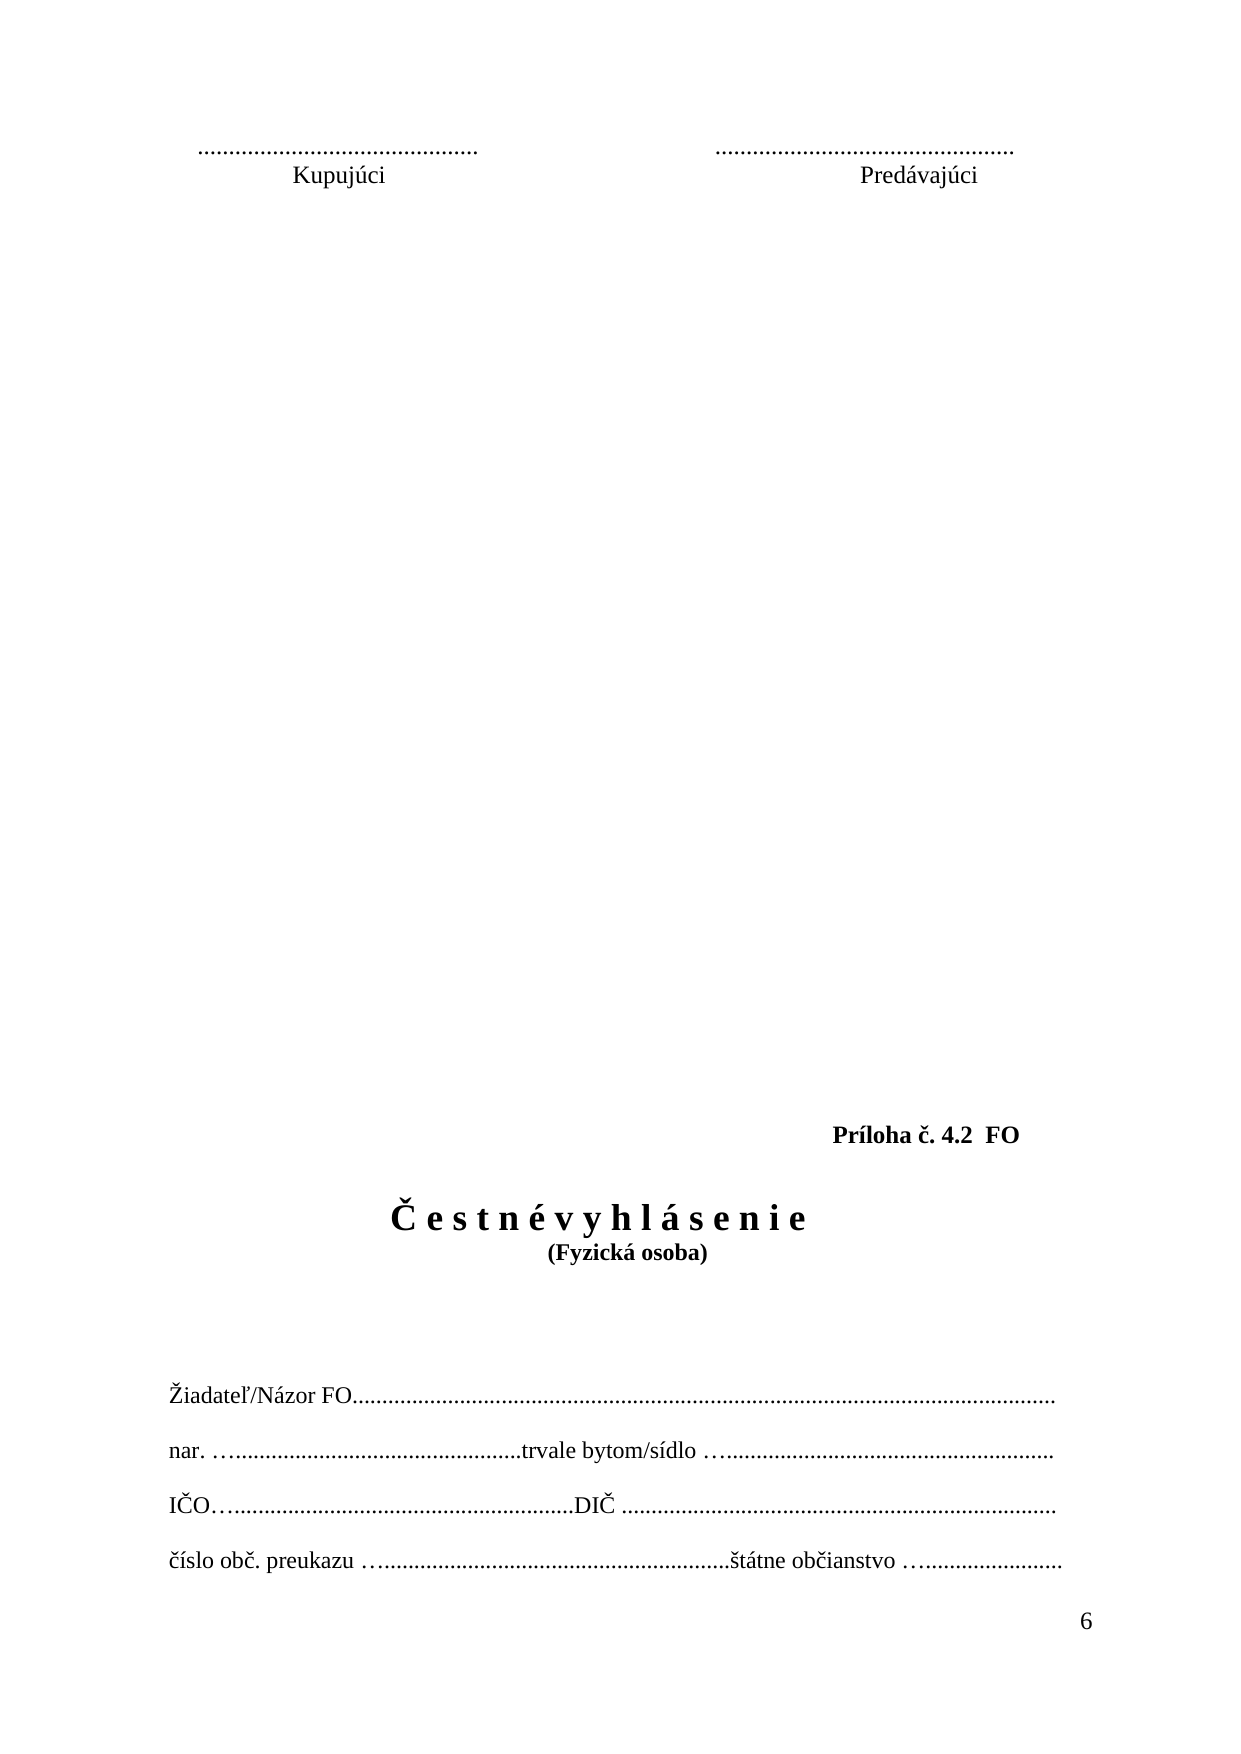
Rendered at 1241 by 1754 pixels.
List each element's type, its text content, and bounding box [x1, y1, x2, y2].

text nar. …................................................trvale bytom/sídlo …....................................................... [169, 1436, 1093, 1463]
text ............................................. ................................................ [197, 131, 1093, 160]
text Žiadateľ/Názor FO...................................................................................................................... [169, 1381, 1093, 1408]
text (Fyzická osoba) [169, 1238, 1093, 1266]
text Č e s t n é v y h l á s e n i e [316, 1195, 1093, 1238]
text IČO….........................................................DIČ ......................................................................... [169, 1491, 1093, 1519]
text Príloha č. 4.2 FO [169, 1109, 1093, 1152]
text Kupujúci Predávajúci [242, 160, 1093, 189]
text číslo obč. preukazu …..........................................................štátne občianstvo …....................... [169, 1546, 1093, 1574]
